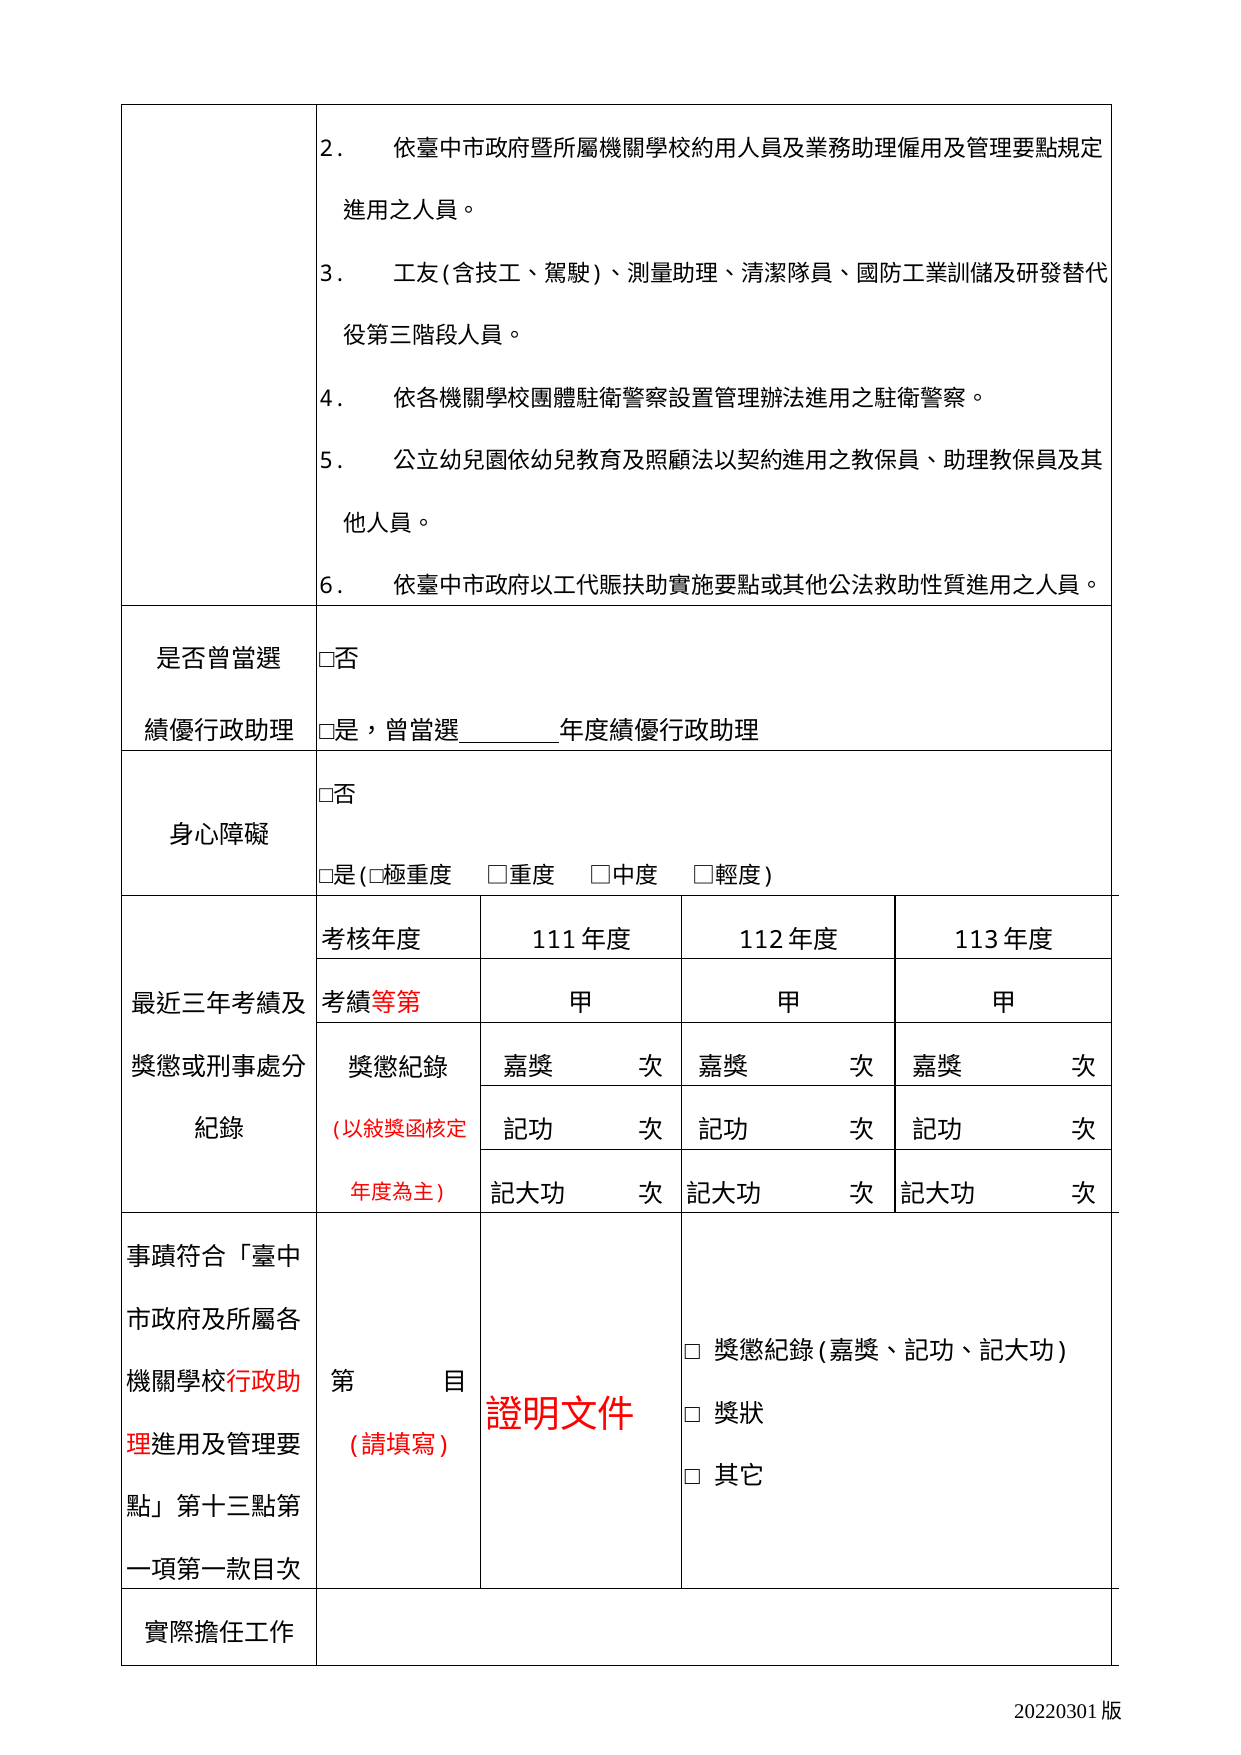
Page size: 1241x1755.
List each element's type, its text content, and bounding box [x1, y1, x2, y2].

table_cell 嘉獎 [896, 1023, 981, 1085]
table_cell [981, 1086, 1056, 1149]
table_cell 記大功 [896, 1150, 981, 1212]
table_cell [1112, 1213, 1118, 1588]
table_cell 次 [1056, 1150, 1111, 1212]
table_cell 考核年度 [317, 896, 480, 958]
table_cell 身心障礙 [122, 751, 316, 894]
table_cell 記功 [481, 1086, 577, 1149]
table_cell 嘉獎 [682, 1023, 767, 1085]
table_cell [577, 1086, 623, 1149]
table_cell 記大功 [481, 1150, 577, 1212]
table_cell [317, 1589, 1111, 1665]
table_cell [1112, 1022, 1118, 1085]
table_cell 獎懲紀錄 (以敍獎函核定年度為主) [317, 1023, 480, 1212]
table_cell 記功 [682, 1086, 767, 1149]
table_cell 次 [1056, 1086, 1111, 1149]
table_cell 113年度 [896, 896, 1111, 958]
table_cell 次 [1056, 1023, 1111, 1085]
table_cell [1112, 750, 1118, 894]
table_cell [981, 1150, 1056, 1212]
table_cell 實際擔任工作 [122, 1589, 316, 1665]
table_cell 證明文件 [481, 1213, 681, 1588]
table_cell [1112, 958, 1118, 1022]
table_cell 第 目 (請填寫) [317, 1213, 480, 1588]
table_cell 嘉獎 [481, 1023, 577, 1085]
table_cell [1112, 1085, 1118, 1149]
table_cell [1112, 104, 1118, 604]
table_cell 次 [623, 1150, 681, 1212]
table_cell 最近三年考績及獎懲或刑事處分紀錄 [122, 896, 316, 1212]
table_cell [767, 1086, 831, 1149]
table_cell [767, 1150, 831, 1212]
table_cell 甲 [682, 959, 894, 1022]
table_cell 112年度 [682, 896, 894, 958]
table_cell 依據臺中市政府及所屬各機關學校行政助理進用及管理要點第2點規定： 本要點所稱行政助理，指各機關學校非依公務人員法規，以人事費以外經費進用之行政助理。但不包括下列人員： 依聘用人員聘用條例、行政院暨所屬機關約僱人員僱用辦法、國軍聘用及雇用人員管理作業要點進用之人員。 依臺中市政府暨所屬機關學校約用人員及業務助理僱用及管理要點規定進用之人員。 工友(含技工、駕駛)、測量助理、清潔隊員、國防工業訓儲及研發替代役第三階段人員。 依各機關學校團體駐衛警察設置管理辦法進用之駐衛警察。 公立幼兒園依幼兒教育及照顧法以契約進用之教保員、助理教保員及其他人員。 依臺中市政府以工代賑扶助實施要點或其他公法救助性質進用之人員。 [317, 105, 1111, 604]
table_cell 甲 [481, 959, 681, 1022]
table_cell 記功 [896, 1086, 981, 1149]
table_cell [1112, 896, 1118, 958]
table_cell [577, 1150, 623, 1212]
table_cell 111年度 [481, 896, 681, 958]
table_cell □否 □是，曾當選 年度績優行政助理 [317, 606, 1111, 749]
table_cell [1112, 605, 1118, 749]
table_cell 考績等第 [317, 959, 480, 1022]
table_cell 記大功 [682, 1150, 767, 1212]
table_cell 是否曾當選 績優行政助理 [122, 606, 316, 749]
table_cell [1112, 1589, 1118, 1665]
table_cell [981, 1023, 1056, 1085]
table_cell 次 [831, 1086, 894, 1149]
table_cell 次 [831, 1150, 894, 1212]
table_cell 次 [623, 1023, 681, 1085]
table_cell 次 [831, 1023, 894, 1085]
table_cell □ 獎懲紀錄(嘉獎、記功、記大功) □ 獎狀 □ 其它 [682, 1213, 1111, 1588]
table_cell [1112, 1149, 1118, 1212]
table_cell [122, 105, 316, 604]
table_cell 事蹟符合「臺中市政府及所屬各機關學校行政助理進用及管理要點」第十三點第一項第一款目次 [122, 1213, 316, 1588]
table_cell □否 □是(□極重度 □重度 □中度 □輕度) [317, 751, 1111, 894]
table_cell [577, 1023, 623, 1085]
table_cell [767, 1023, 831, 1085]
table_cell 甲 [896, 959, 1111, 1022]
table_cell 次 [623, 1086, 681, 1149]
